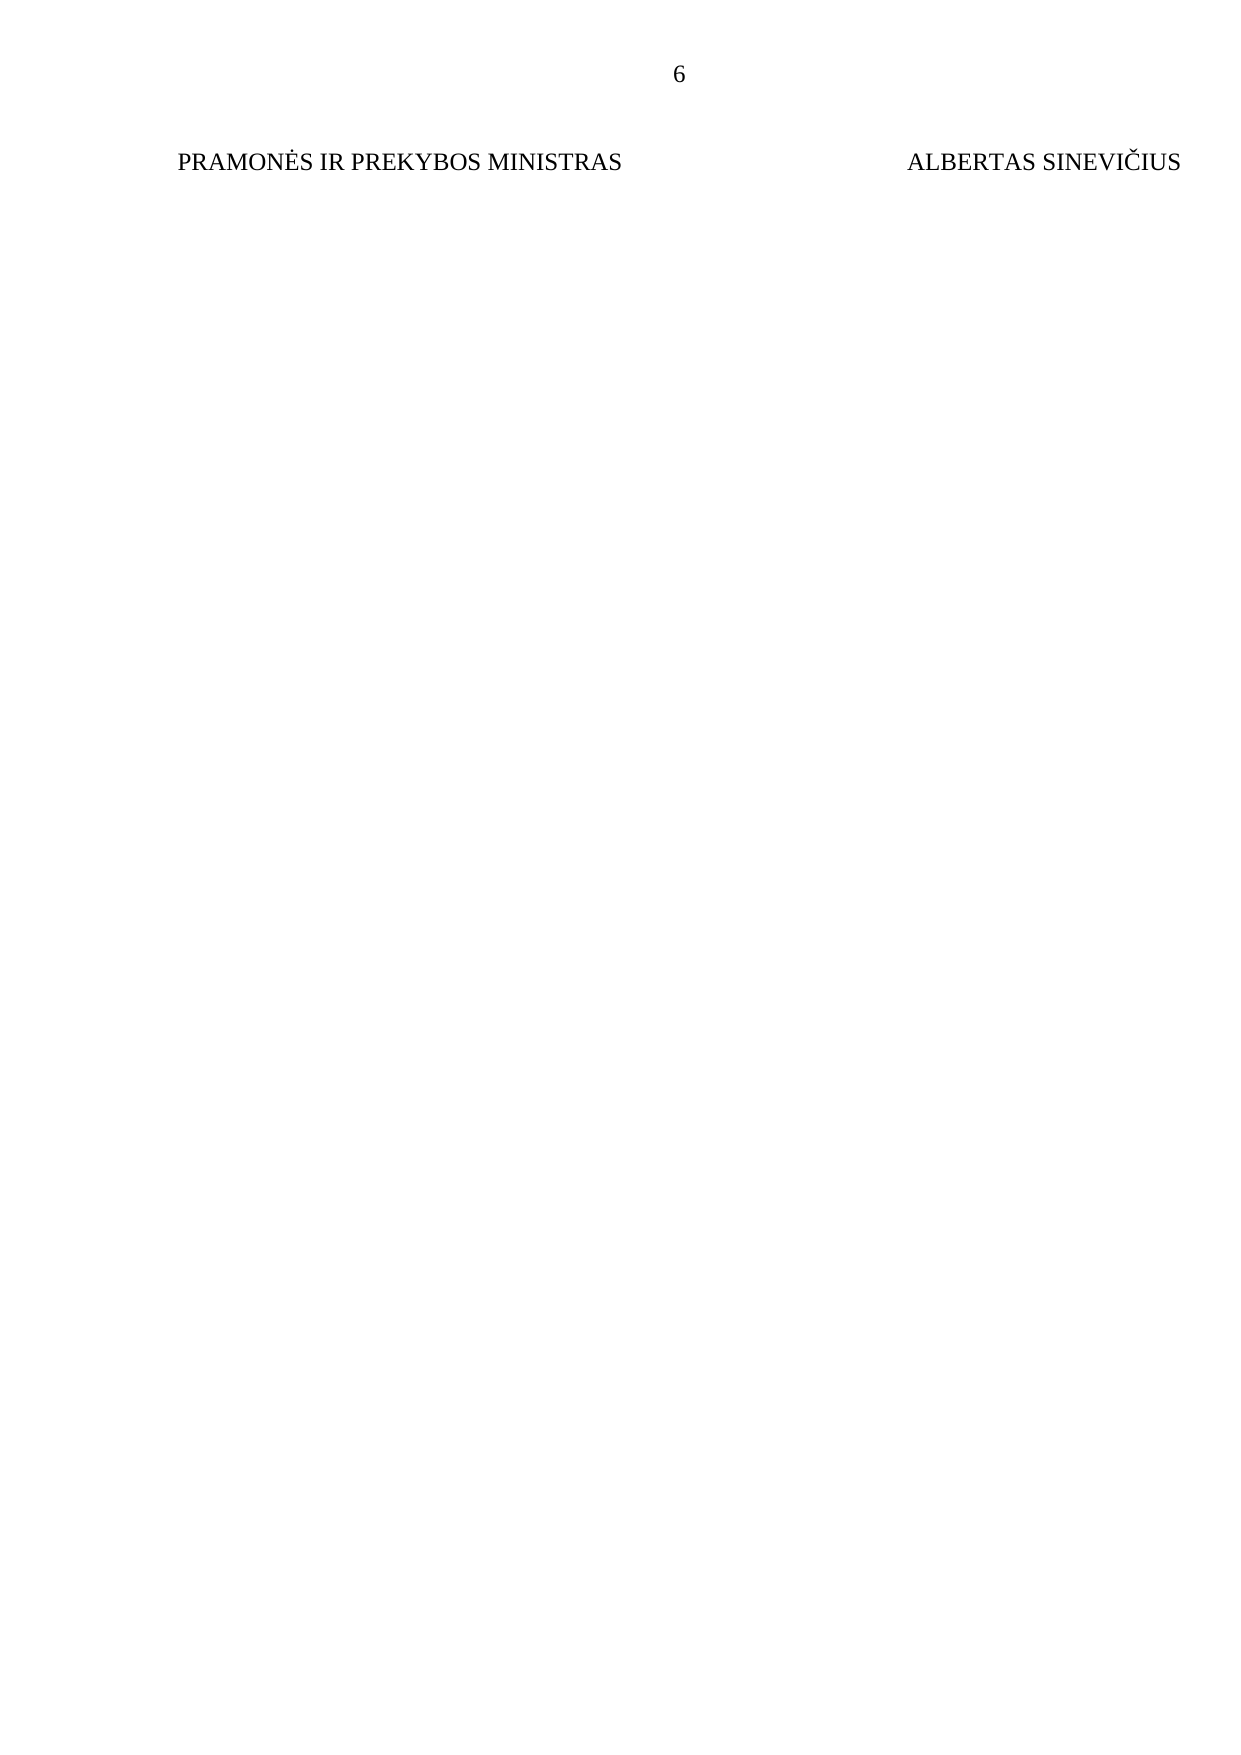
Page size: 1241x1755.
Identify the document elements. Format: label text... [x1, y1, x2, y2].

text PRAMONĖS IR PREKYBOS MINISTRAS ALBERTAS SINEVIČIUS [177, 147, 1181, 176]
